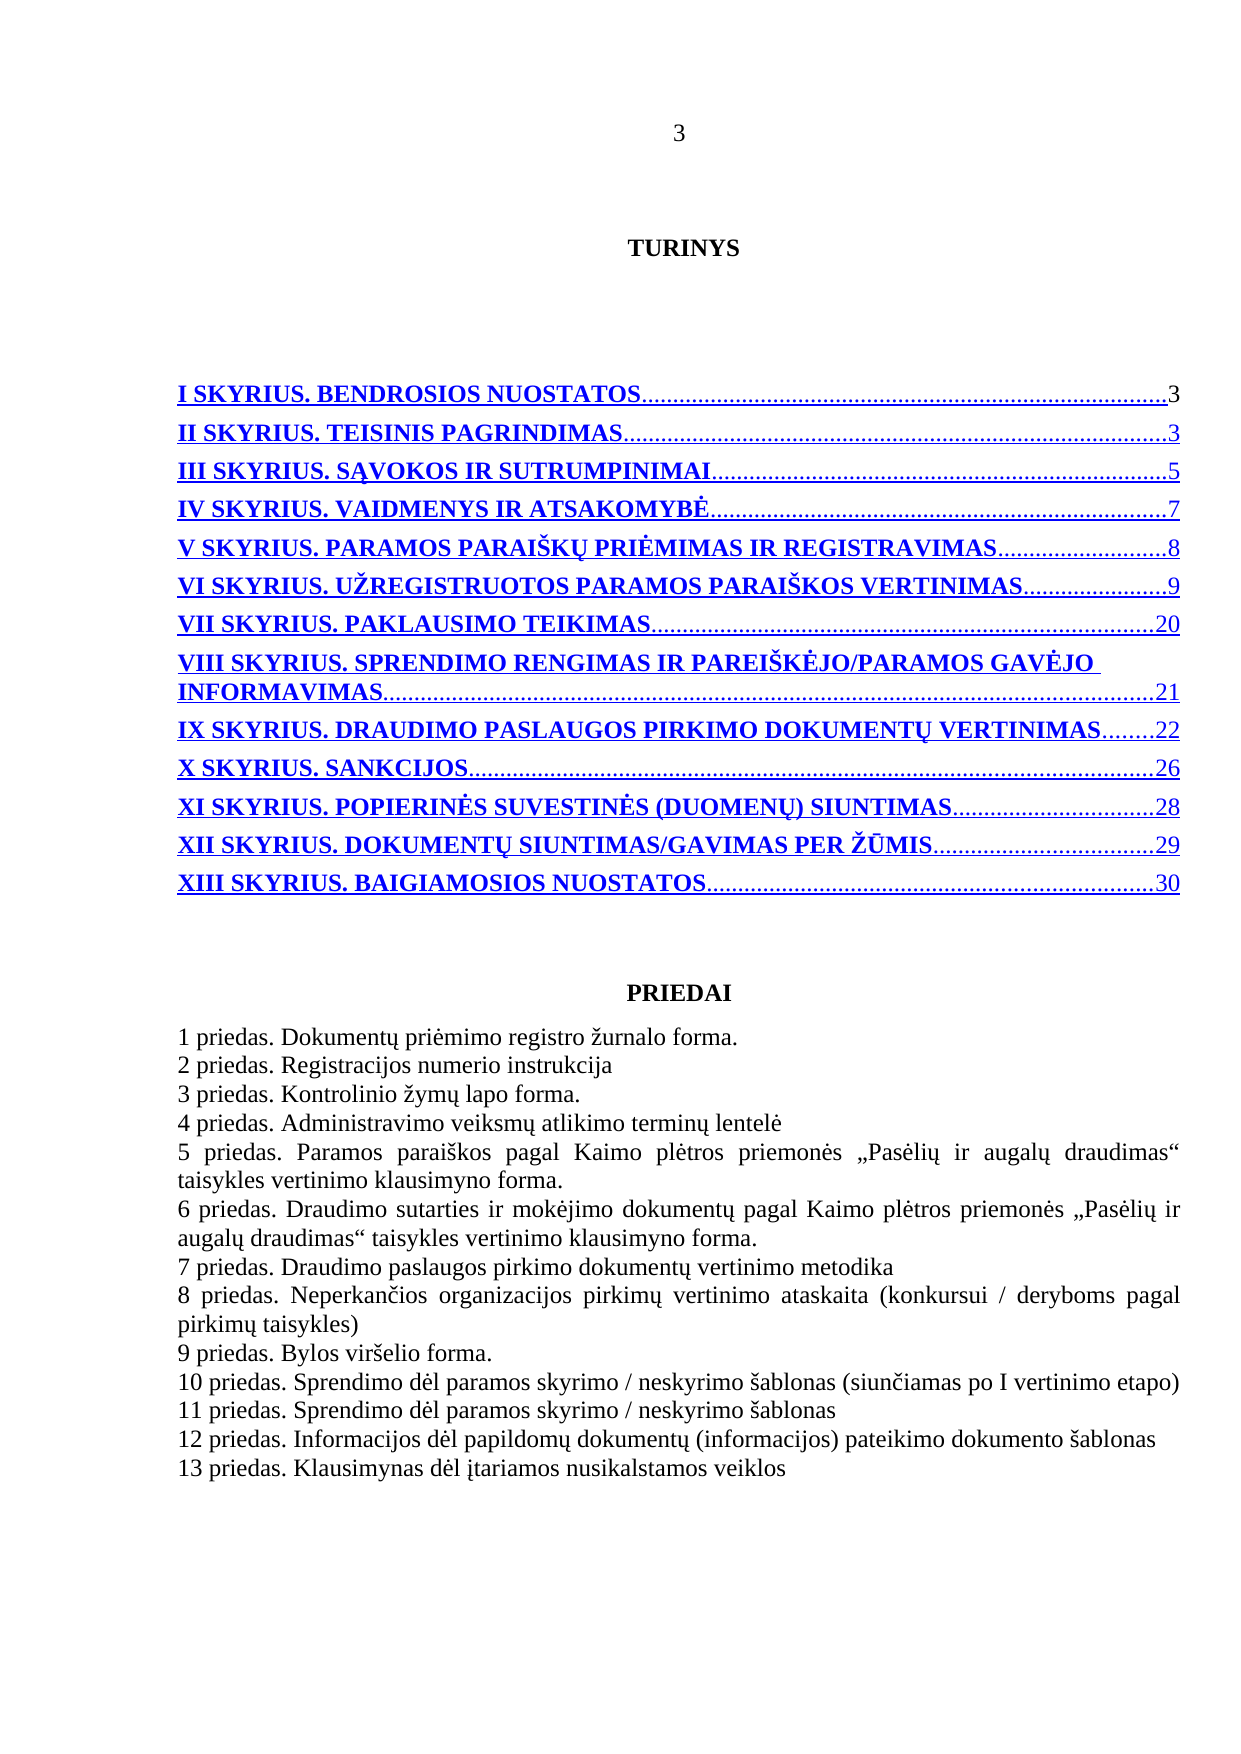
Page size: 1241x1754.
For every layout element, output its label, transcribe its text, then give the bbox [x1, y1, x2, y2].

text VII SKYRIUS. PAKLAUSIMO TEIKIMAS 20 [177, 609, 1181, 638]
text 13 priedas. Klausimynas dėl įtariamos nusikalstamos veiklos [177, 1453, 1181, 1482]
text 12 priedas. Informacijos dėl papildomų dokumentų (informacijos) pateikimo dokumento šablonas [177, 1424, 1181, 1453]
text 4 priedas. Administravimo veiksmų atlikimo terminų lentelė [177, 1108, 1181, 1137]
text 11 priedas. Sprendimo dėl paramos skyrimo / neskyrimo šablonas [177, 1395, 1181, 1424]
text VI SKYRIUS. UŽREGISTRUOTOS PARAMOS PARAIŠKOS VERTINIMAS 9 [177, 571, 1181, 600]
text XII SKYRIUS. DOKUMENTŲ SIUNTIMAS/GAVIMAS PER ŽŪMIS 29 [177, 830, 1181, 859]
text II SKYRIUS. TEISINIS PAGRINDIMAS 3 [177, 418, 1181, 447]
text PRIEDAI [177, 978, 1181, 1007]
text 5 priedas. Paramos paraiškos pagal Kaimo plėtros priemonės „Pasėlių ir augalų draudimas“ taisykles vertinimo klausimyno forma. [177, 1137, 1181, 1194]
text V SKYRIUS. PARAMOS PARAIŠKŲ PRIĖMIMAS IR REGISTRAVIMAS 8 [177, 533, 1181, 562]
text XIII SKYRIUS. BAIGIAMOSIOS NUOSTATOS 30 [177, 868, 1181, 897]
text 9 priedas. Bylos viršelio forma. [177, 1338, 1181, 1367]
text I SKYRIUS. BENDROSIOS NUOSTATOS 3 [177, 379, 1181, 408]
text 8 priedas. Neperkančios organizacijos pirkimų vertinimo ataskaita (konkursui / deryboms pagal pirkimų taisykles) [177, 1280, 1181, 1338]
text XI SKYRIUS. POPIERINĖS SUVESTINĖS (DUOMENŲ) SIUNTIMAS 28 [177, 792, 1181, 820]
text X SKYRIUS. SANKCIJOS 26 [177, 753, 1181, 782]
text VIII SKYRIUS. SPRENDIMO RENGIMAS IR PAREIŠKĖJO/PARAMOS GAVĖJO INFORMAVIMAS 21 [177, 648, 1181, 705]
text 3 priedas. Kontrolinio žymų lapo forma. [177, 1079, 1181, 1108]
text 10 priedas. Sprendimo dėl paramos skyrimo / neskyrimo šablonas (siunčiamas po I vertinimo etapo) [177, 1367, 1181, 1395]
text 6 priedas. Draudimo sutarties ir mokėjimo dokumentų pagal Kaimo plėtros priemonės „Pasėlių ir augalų draudimas“ taisykles vertinimo klausimyno forma. [177, 1194, 1181, 1252]
text 7 priedas. Draudimo paslaugos pirkimo dokumentų vertinimo metodika [177, 1252, 1181, 1280]
text III SKYRIUS. SĄVOKOS IR SUTRUMPINIMAI 5 [177, 456, 1181, 485]
text TURINYS [177, 233, 1190, 262]
text 2 priedas. Registracijos numerio instrukcija [177, 1050, 1181, 1079]
text IV SKYRIUS. VAIDMENYS IR ATSAKOMYBĖ 7 [177, 494, 1181, 523]
text 1 priedas. Dokumentų priėmimo registro žurnalo forma. [177, 1022, 1181, 1050]
text IX SKYRIUS. DRAUDIMO PASLAUGOS PIRKIMO DOKUMENTŲ VERTINIMAS 22 [177, 715, 1181, 744]
